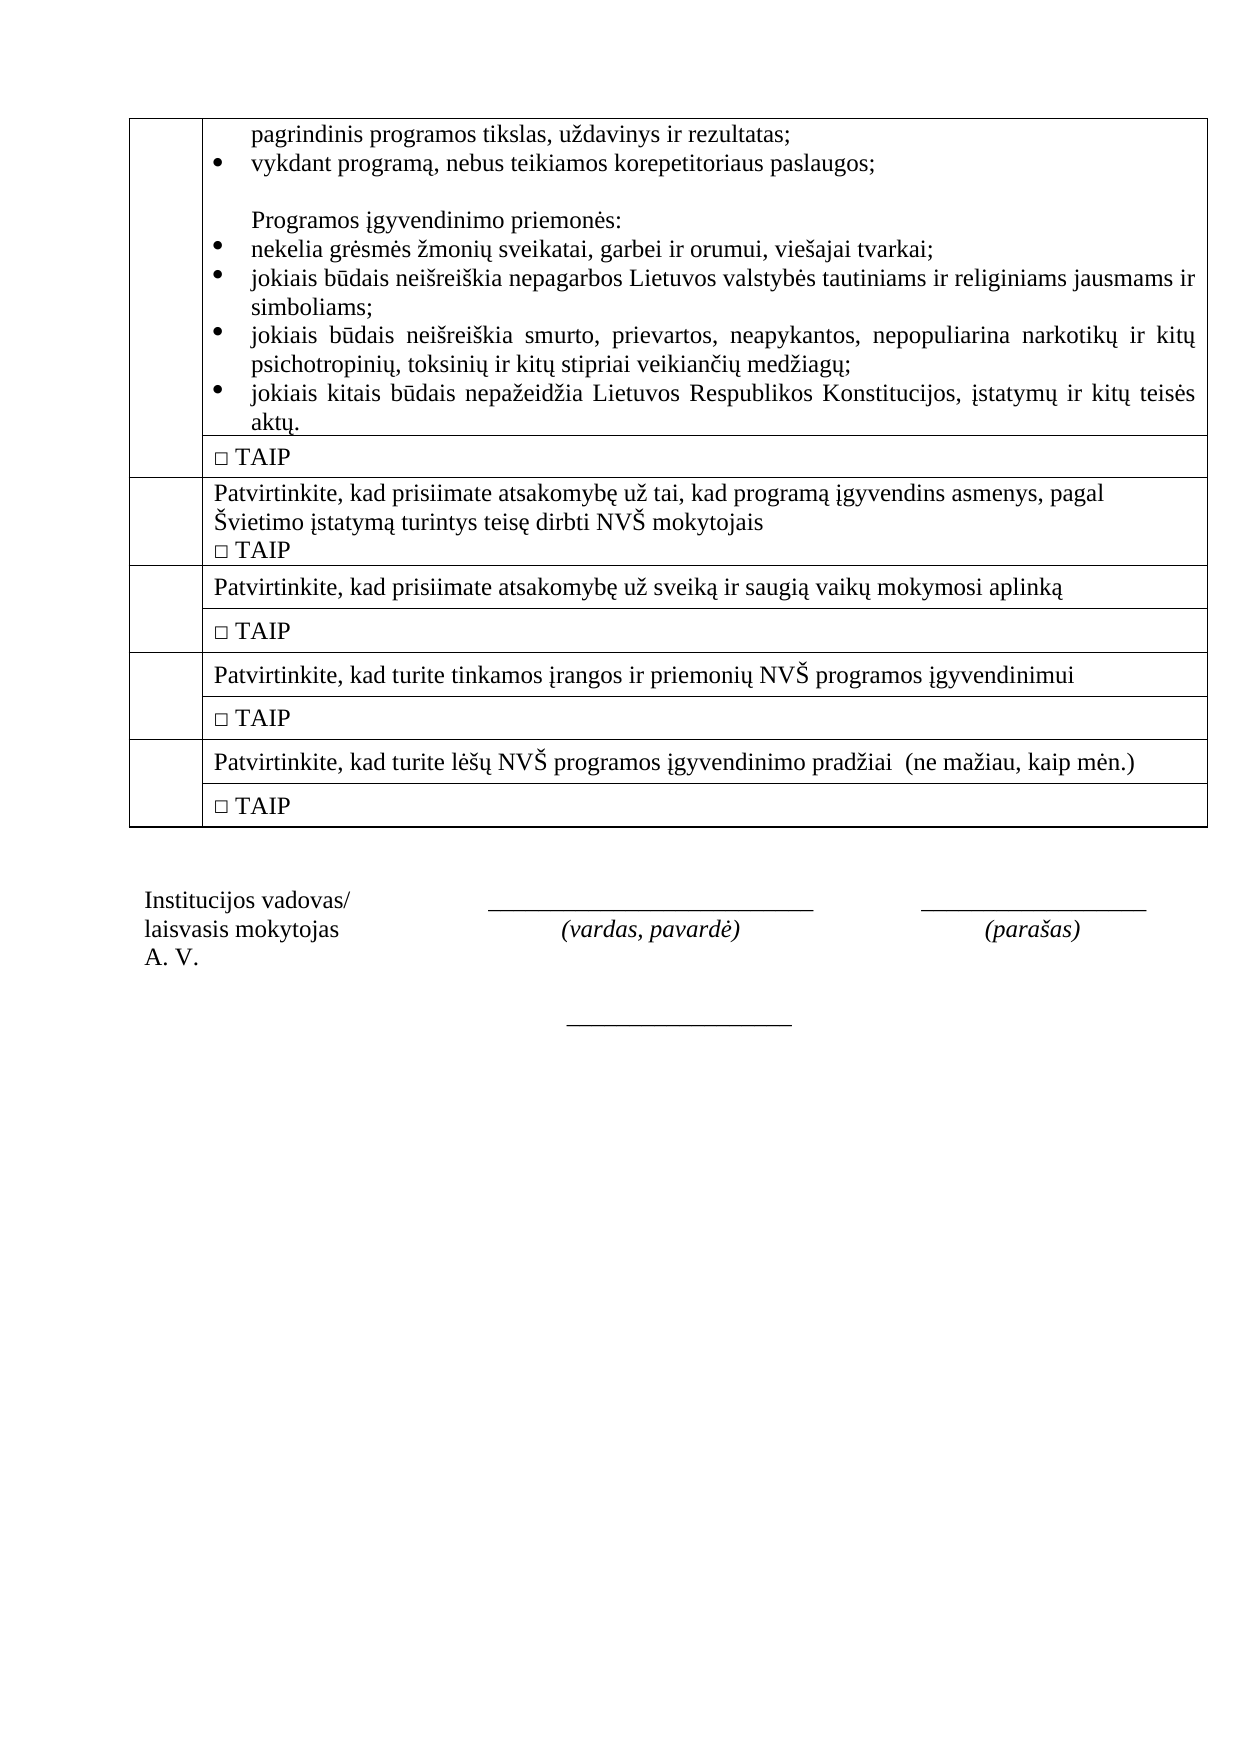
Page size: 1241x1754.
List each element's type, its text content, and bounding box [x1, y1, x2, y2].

table_cell Patvirtinkite, kad turite tinkamos įrangos ir priemonių NVŠ programos įgyvendinimui [203, 653, 1207, 696]
table_header __________________ (parašas) [856, 885, 1211, 1000]
table_cell Patvirtinkite, kad prisiimate atsakomybę už sveiką ir saugią vaikų mokymosi aplinką [203, 566, 1207, 608]
table_header Institucijos vadovas/ laisvasis mokytojas A. V. [133, 885, 447, 1000]
table_cell Patvirtinkite, kad turite lėšų NVŠ programos įgyvendinimo pradžiai (ne mažiau, kaip mėn.) [203, 740, 1207, 783]
table_cell ☐ TAIP [203, 609, 1207, 652]
table_cell [130, 566, 202, 652]
text __________________ [177, 1000, 1181, 1029]
table_cell ☐ TAIP [203, 697, 1207, 739]
table_cell [130, 119, 202, 477]
table_cell pagrindinis programos tikslas, uždavinys ir rezultatas;  vykdant programą, nebus teikiamos korepetitoriaus paslaugos; Programos įgyvendinimo priemonės:  nekelia grėsmės žmonių sveikatai, garbei ir orumui, viešajai tvarkai;  jokiais būdais neišreiškia nepagarbos Lietuvos valstybės tautiniams ir religiniams jausmams ir simboliams;  jokiais būdais neišreiškia smurto, prievartos, neapykantos, nepopuliarina narkotikų ir kitų psichotropinių, toksinių ir kitų stipriai veikiančių medžiagų;  jokiais kitais būdais nepažeidžia Lietuvos Respublikos Konstitucijos, įstatymų ir kitų teisės aktų. [203, 119, 1207, 435]
table_header __________________________ (vardas, pavardė) [447, 885, 856, 1000]
table_cell [130, 478, 202, 564]
table_cell [130, 740, 202, 826]
table_cell ☐ TAIP [203, 436, 1207, 477]
table_cell ☐ TAIP [203, 784, 1207, 826]
table_cell Patvirtinkite, kad prisiimate atsakomybę už tai, kad programą įgyvendins asmenys, pagal Švietimo įstatymą turintys teisę dirbti NVŠ mokytojais ☐ TAIP [203, 478, 1207, 564]
table_cell [130, 653, 202, 739]
